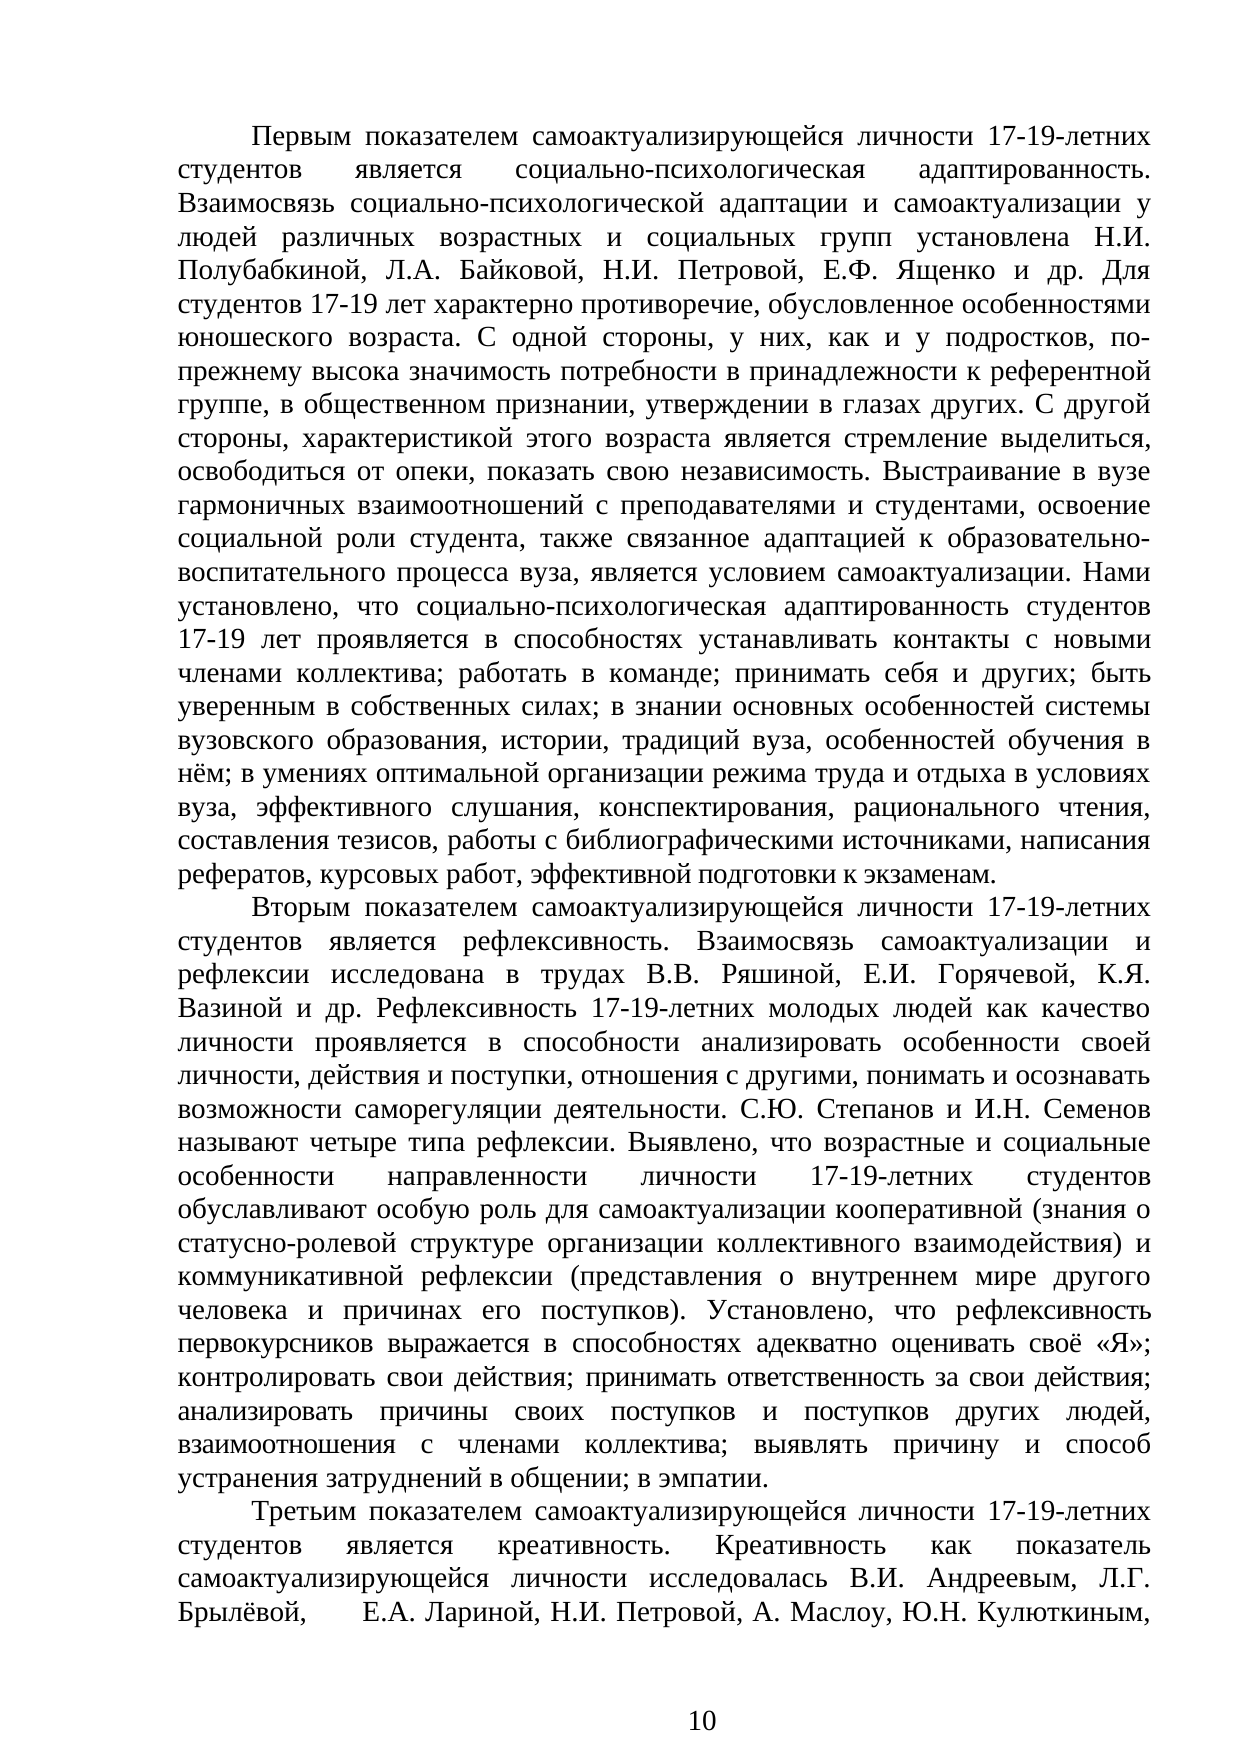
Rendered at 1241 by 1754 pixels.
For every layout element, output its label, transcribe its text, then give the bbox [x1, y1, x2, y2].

text Вторым показателем самоактуализирующейся личности 17-19-летних студентов является рефлексивность. Взаимосвязь самоактуализации и рефлексии исследована в трудах В.В. Ряшиной, Е.И. Горячевой, К.Я. Вазиной и др. Рефлексивность 17-19-летних молодых людей как качество личности проявляется в способности анализировать особенности своей личности, действия и поступки, отношения с другими, понимать и осознавать возможности саморегуляции деятельности. С.Ю. Степанов и И.Н. Семенов называют четыре типа рефлексии. Выявлено, что возрастные и социальные особенности направленности личности 17-19-летних студентов обуславливают особую роль для самоактуализации кооперативной (знания о статусно-ролевой структуре организации коллективного взаимодействия) и коммуникативной рефлексии (представления о внутреннем мире другого человека и причинах его поступков). Установлено, что рефлексивность первокурсников выражается в способностях адекватно оценивать своё «Я»; контролировать свои действия; принимать ответственность за свои действия; анализировать причины своих поступков и поступков других людей, взаимоотношения с членами коллектива; выявлять причину и способ устранения затруднений в общении; в эмпатии. [177, 889, 1152, 1493]
text Третьим показателем самоактуализирующейся личности 17-19-летних студентов является креативность. Креативность как показатель самоактуализирующейся личности исследовалась В.И. Андреевым, Л.Г. Брылёвой, Е.А. Лариной, Н.И. Петровой, А. Маслоу, Ю.Н. Кулюткиным, [177, 1493, 1152, 1627]
text Первым показателем самоактуализирующейся личности 17-19-летних студентов является социально-психологическая адаптированность. Взаимосвязь социально-психологической адаптации и самоактуализации у людей различных возрастных и социальных групп установлена Н.И. Полубабкиной, Л.А. Байковой, Н.И. Петровой, Е.Ф. Ященко и др. Для студентов 17-19 лет характерно противоречие, обусловленное особенностями юношеского возраста. С одной стороны, у них, как и у подростков, по-прежнему высока значимость потребности в принадлежности к референтной группе, в об­ще­ст­вен­ном при­зна­нии, утверждении в глазах других. С другой стороны, характеристикой этого возраста является стрем­ле­ние выделиться, освободиться от опеки, показать свою независимость. Выстраивание в вузе гармоничных взаимоотношений с преподавателями и студентами, освоение социальной роли студента, также связанное адаптацией к образовательно-воспитательного процесса вуза, является условием самоактуализации. Нами установлено, что социально-психологическая адаптированность студентов 17-19 лет проявляется в способностях ус­та­нав­ливать кон­так­ты с новыми членами коллектива; работать в команде; при­ни­мать се­бя и дру­гих; быть уверенным в собственных силах; в знании основных особенностей системы вузовского образования, истории, традиций вуза, особенностей обучения в нём; в умениях оптимальной организации режима труда и отдыха в условиях вуза, эффективного слушания, конспектирования, рационального чтения, составления тезисов, работы с библиографическими источниками, написания рефератов, курсовых работ, эффективной подготовки к экзаменам. [177, 118, 1152, 889]
